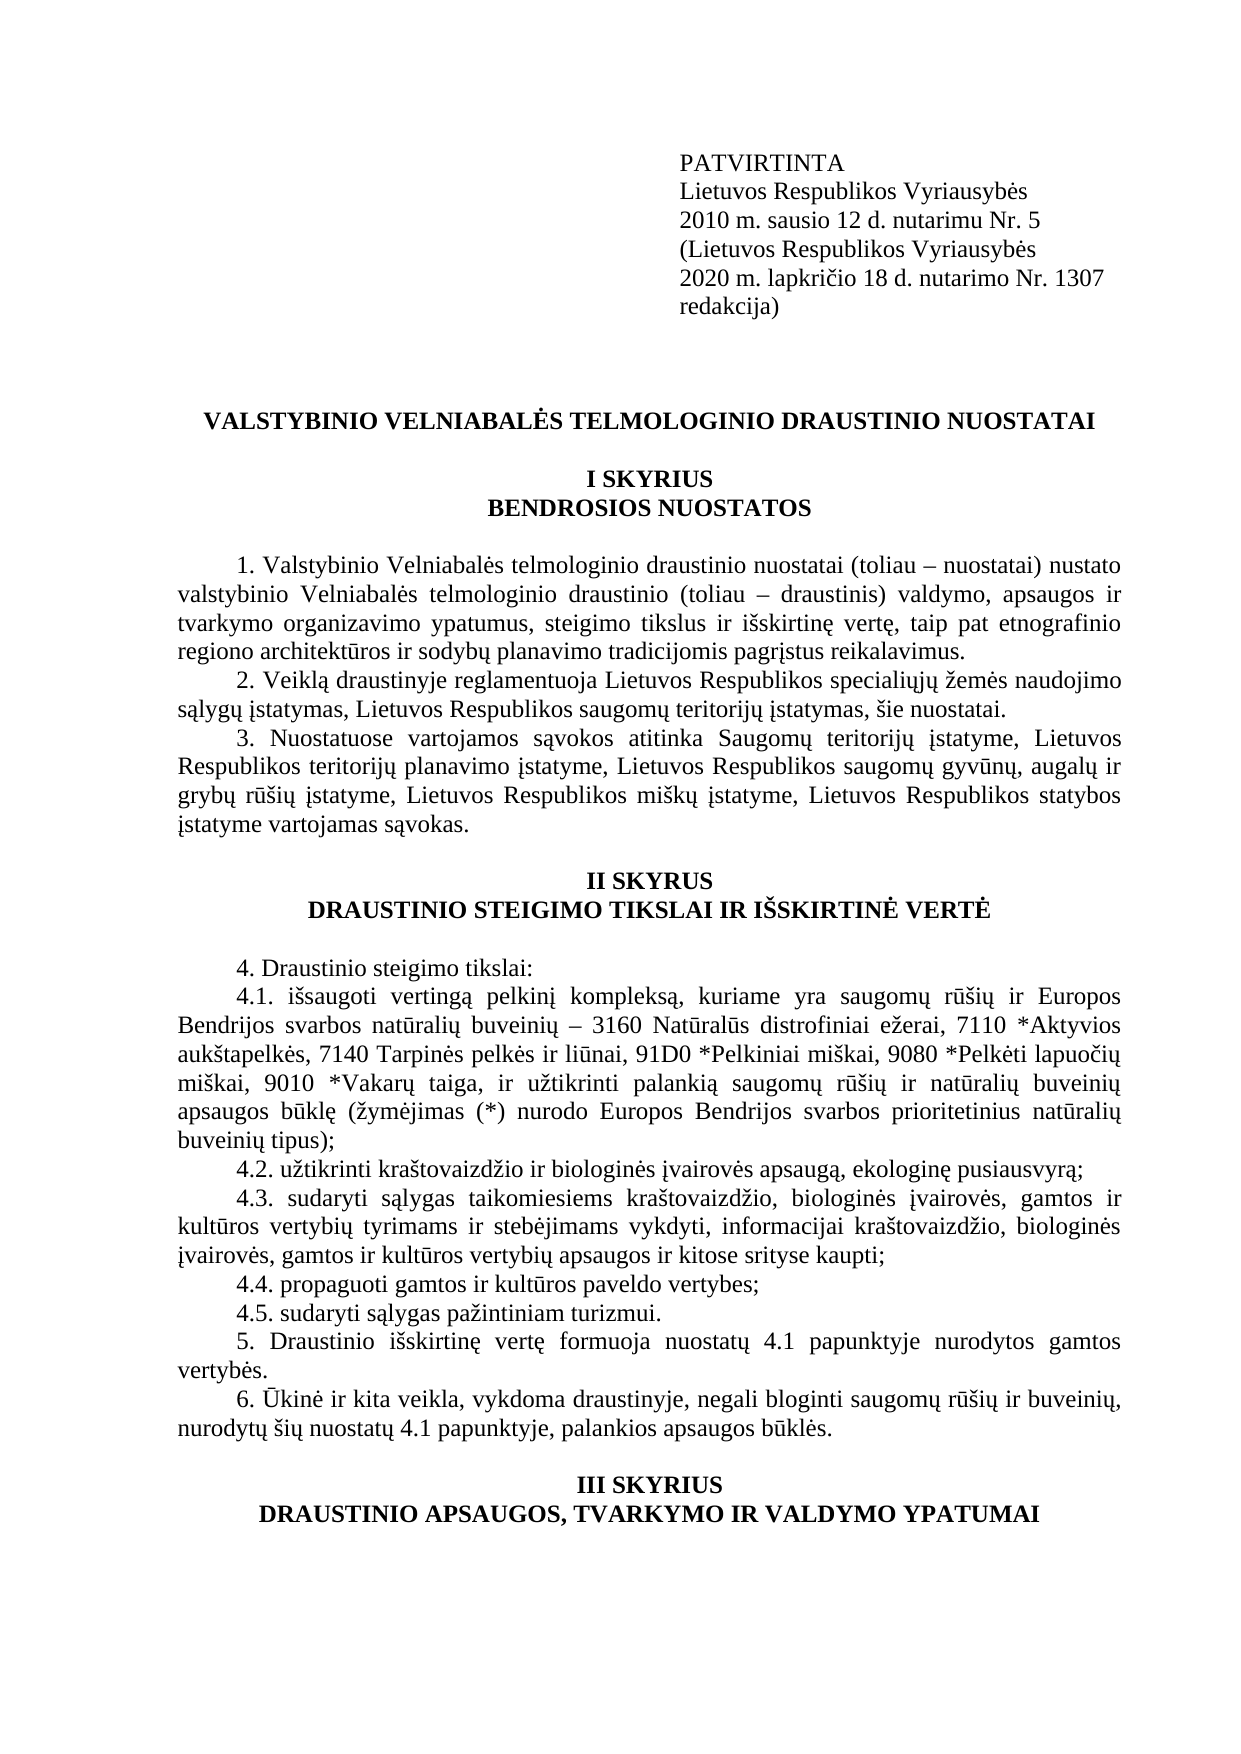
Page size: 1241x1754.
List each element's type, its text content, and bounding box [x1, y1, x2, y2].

text 4.2. užtikrinti kraštovaizdžio ir biologinės įvairovės apsaugą, ekologinę pusiausvyrą; [177, 1154, 1122, 1183]
text Patvirtinta [679, 148, 1122, 176]
text VALSTYBINIO VELNIABALĖS TELMOLOGINIO DRAUSTINIO NUOSTATAI [177, 406, 1122, 435]
text 4.3. sudaryti sąlygas taikomiesiems kraštovaizdžio, biologinės įvairovės, gamtos ir kultūros vertybių tyrimams ir stebėjimams vykdyti, informacijai kraštovaizdžio, biologinės įvairovės, gamtos ir kultūros vertybių apsaugos ir kitose srityse kaupti; [177, 1183, 1122, 1269]
text I SKYRIUS [177, 464, 1122, 493]
text 1. Valstybinio Velniabalės telmologinio draustinio nuostatai (toliau – nuostatai) nustato valstybinio Velniabalės telmologinio draustinio (toliau – draustinis) valdymo, apsaugos ir tvarkymo organizavimo ypatumus, steigimo tikslus ir išskirtinę vertę, taip pat etnografinio regiono architektūros ir sodybų planavimo tradicijomis pagrįstus reikalavimus. [177, 550, 1122, 665]
text 2. Veiklą draustinyje reglamentuoja Lietuvos Respublikos specialiųjų žemės naudojimo sąlygų įstatymas, Lietuvos Respublikos saugomų teritorijų įstatymas, šie nuostatai. [177, 665, 1122, 723]
text 2010 m. sausio 12 d. nutarimu Nr. 5 [679, 205, 1122, 234]
text II SKYRUS [177, 866, 1122, 895]
text 4.1. išsaugoti vertingą pelkinį kompleksą, kuriame yra saugomų rūšių ir Europos Bendrijos svarbos natūralių buveinių – 3160 Natūralūs distrofiniai ežerai, 7110 *Aktyvios aukštapelkės, 7140 Tarpinės pelkės ir liūnai, 91D0 *Pelkiniai miškai, 9080 *Pelkėti lapuočių miškai, 9010 *Vakarų taiga, ir užtikrinti palankią saugomų rūšių ir natūralių buveinių apsaugos būklę (žymėjimas (*) nurodo Europos Bendrijos svarbos prioritetinius natūralių buveinių tipus); [177, 981, 1122, 1154]
text DRAUSTINIO STEIGIMO TIKSLAI IR IŠSKIRTINĖ VERTĖ [177, 895, 1122, 924]
text 4. Draustinio steigimo tikslai: [177, 953, 1122, 981]
text (Lietuvos Respublikos Vyriausybės [679, 234, 1122, 263]
text Lietuvos Respublikos Vyriausybės [679, 176, 1122, 205]
text redakcija) [679, 291, 1122, 320]
text 4.4. propaguoti gamtos ir kultūros paveldo vertybes; [177, 1269, 1122, 1298]
text 4.5. sudaryti sąlygas pažintiniam turizmui. [177, 1298, 1122, 1326]
text BENDROSIOS NUOSTATOS [177, 493, 1122, 521]
text 3. Nuostatuose vartojamos sąvokos atitinka Saugomų teritorijų įstatyme, Lietuvos Respublikos teritorijų planavimo įstatyme, Lietuvos Respublikos saugomų gyvūnų, augalų ir grybų rūšių įstatyme, Lietuvos Respublikos miškų įstatyme, Lietuvos Respublikos statybos įstatyme vartojamas sąvokas. [177, 723, 1122, 838]
text III SKYRIUS [177, 1470, 1122, 1499]
text DRAUSTINIO APSAUGOS, TVARKYMO IR VALDYMO YPATUMAI [177, 1499, 1122, 1528]
text 2020 m. lapkričio 18 d. nutarimo Nr. 1307 [679, 263, 1122, 291]
text 5. Draustinio išskirtinę vertę formuoja nuostatų 4.1 papunktyje nurodytos gamtos vertybės. [177, 1326, 1122, 1384]
text 6. Ūkinė ir kita veikla, vykdoma draustinyje, negali bloginti saugomų rūšių ir buveinių, nurodytų šių nuostatų 4.1 papunktyje, palankios apsaugos būklės. [177, 1384, 1122, 1441]
